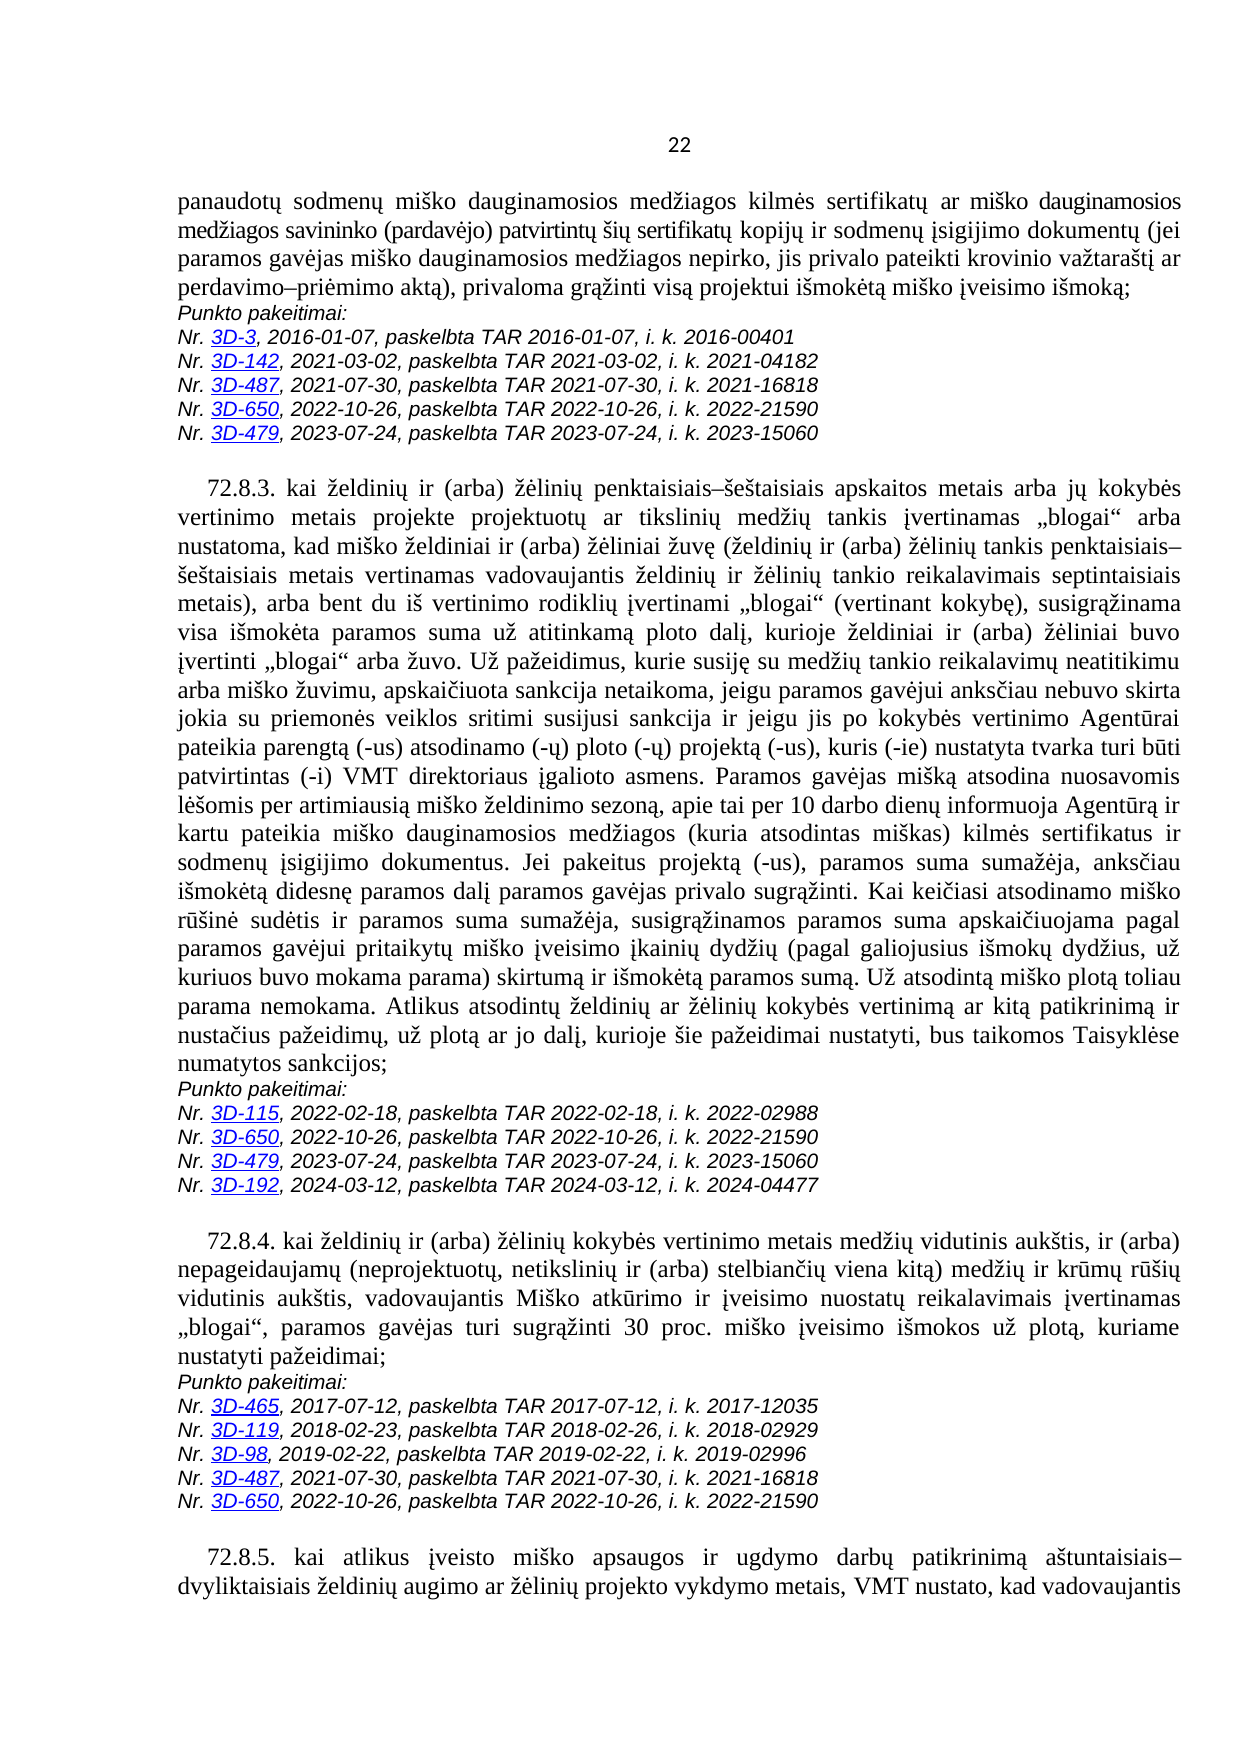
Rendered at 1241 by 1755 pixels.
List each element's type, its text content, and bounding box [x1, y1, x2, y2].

text Nr. 3D-142, 2021-03-02, paskelbta TAR 2021-03-02, i. k. 2021-04182 [177, 349, 1181, 373]
text Punkto pakeitimai: [177, 1369, 1181, 1393]
text Nr. 3D-650, 2022-10-26, paskelbta TAR 2022-10-26, i. k. 2022-21590 [177, 1125, 1181, 1149]
text Nr. 3D-479, 2023-07-24, paskelbta TAR 2023-07-24, i. k. 2023-15060 [177, 1149, 1181, 1173]
text Nr. 3D-487, 2021-07-30, paskelbta TAR 2021-07-30, i. k. 2021-16818 [177, 1465, 1181, 1489]
text Nr. 3D-650, 2022-10-26, paskelbta TAR 2022-10-26, i. k. 2022-21590 [177, 1489, 1181, 1513]
text Nr. 3D-650, 2022-10-26, paskelbta TAR 2022-10-26, i. k. 2022-21590 [177, 397, 1181, 421]
text 72.8.3. kai želdinių ir (arba) žėlinių penktaisiais–šeštaisiais apskaitos metais arba jų kokybės vertinimo metais projekte projektuotų ar tikslinių medžių tankis įvertinamas „blogai“ arba nustatoma, kad miško želdiniai ir (arba) žėliniai žuvę (želdinių ir (arba) žėlinių tankis penktaisiais–šeštaisiais metais vertinamas vadovaujantis želdinių ir žėlinių tankio reikalavimais septintaisiais metais), arba bent du iš vertinimo rodiklių įvertinami „blogai“ (vertinant kokybę), susigrąžinama visa išmokėta paramos suma už atitinkamą ploto dalį, kurioje želdiniai ir (arba) žėliniai buvo įvertinti „blogai“ arba žuvo. Už pažeidimus, kurie susiję su medžių tankio reikalavimų neatitikimu arba miško žuvimu, apskaičiuota sankcija netaikoma, jeigu paramos gavėjui anksčiau nebuvo skirta jokia su priemonės veiklos sritimi susijusi sankcija ir jeigu jis po kokybės vertinimo Agentūrai pateikia parengtą (-us) atsodinamo (-ų) ploto (-ų) projektą (-us), kuris (-ie) nustatyta tvarka turi būti patvirtintas (-i) VMT direktoriaus įgalioto asmens. Paramos gavėjas mišką atsodina nuosavomis lėšomis per artimiausią miško želdinimo sezoną, apie tai per 10 darbo dienų informuoja Agentūrą ir kartu pateikia miško dauginamosios medžiagos (kuria atsodintas miškas) kilmės sertifikatus ir sodmenų įsigijimo dokumentus. Jei pakeitus projektą (-us), paramos suma sumažėja, anksčiau išmokėtą didesnę paramos dalį paramos gavėjas privalo sugrąžinti. Kai keičiasi atsodinamo miško rūšinė sudėtis ir paramos suma sumažėja, susigrąžinamos paramos suma apskaičiuojama pagal paramos gavėjui pritaikytų miško įveisimo įkainių dydžių (pagal galiojusius išmokų dydžius, už kuriuos buvo mokama parama) skirtumą ir išmokėtą paramos sumą. Už atsodintą miško plotą toliau parama nemokama. Atlikus atsodintų želdinių ar žėlinių kokybės vertinimą ar kitą patikrinimą ir nustačius pažeidimų, už plotą ar jo dalį, kurioje šie pažeidimai nustatyti, bus taikomos Taisyklėse numatytos sankcijos; [177, 473, 1181, 1077]
text 72.8.4. kai želdinių ir (arba) žėlinių kokybės vertinimo metais medžių vidutinis aukštis, ir (arba) nepageidaujamų (neprojektuotų, netikslinių ir (arba) stelbiančių viena kitą) medžių ir krūmų rūšių vidutinis aukštis, vadovaujantis Miško atkūrimo ir įveisimo nuostatų reikalavimais įvertinamas „blogai“, paramos gavėjas turi sugrąžinti 30 proc. miško įveisimo išmokos už plotą, kuriame nustatyti pažeidimai; [177, 1226, 1181, 1369]
text panaudotų sodmenų miško dauginamosios medžiagos kilmės sertifikatų ar miško dauginamosios medžiagos savininko (pardavėjo) patvirtintų šių sertifikatų kopijų ir sodmenų įsigijimo dokumentų (jei paramos gavėjas miško dauginamosios medžiagos nepirko, jis privalo pateikti krovinio važtaraštį ar perdavimo–priėmimo aktą), privaloma grąžinti visą projektui išmokėtą miško įveisimo išmoką; [177, 186, 1181, 301]
text Nr. 3D-98, 2019-02-22, paskelbta TAR 2019-02-22, i. k. 2019-02996 [177, 1441, 1181, 1465]
text Nr. 3D-119, 2018-02-23, paskelbta TAR 2018-02-26, i. k. 2018-02929 [177, 1417, 1181, 1441]
text Punkto pakeitimai: [177, 301, 1181, 325]
text Nr. 3D-192, 2024-03-12, paskelbta TAR 2024-03-12, i. k. 2024-04477 [177, 1173, 1181, 1197]
text Nr. 3D-115, 2022-02-18, paskelbta TAR 2022-02-18, i. k. 2022-02988 [177, 1101, 1181, 1125]
text Punkto pakeitimai: [177, 1077, 1181, 1101]
text Nr. 3D-465, 2017-07-12, paskelbta TAR 2017-07-12, i. k. 2017-12035 [177, 1393, 1181, 1417]
text Nr. 3D-479, 2023-07-24, paskelbta TAR 2023-07-24, i. k. 2023-15060 [177, 421, 1181, 445]
text 72.8.5. kai atlikus įveisto miško apsaugos ir ugdymo darbų patikrinimą aštuntaisiais–dvyliktaisiais želdinių augimo ar žėlinių projekto vykdymo metais, VMT nustato, kad vadovaujantis [177, 1542, 1181, 1599]
text Nr. 3D-487, 2021-07-30, paskelbta TAR 2021-07-30, i. k. 2021-16818 [177, 373, 1181, 397]
text Nr. 3D-3, 2016-01-07, paskelbta TAR 2016-01-07, i. k. 2016-00401 [177, 325, 1181, 349]
